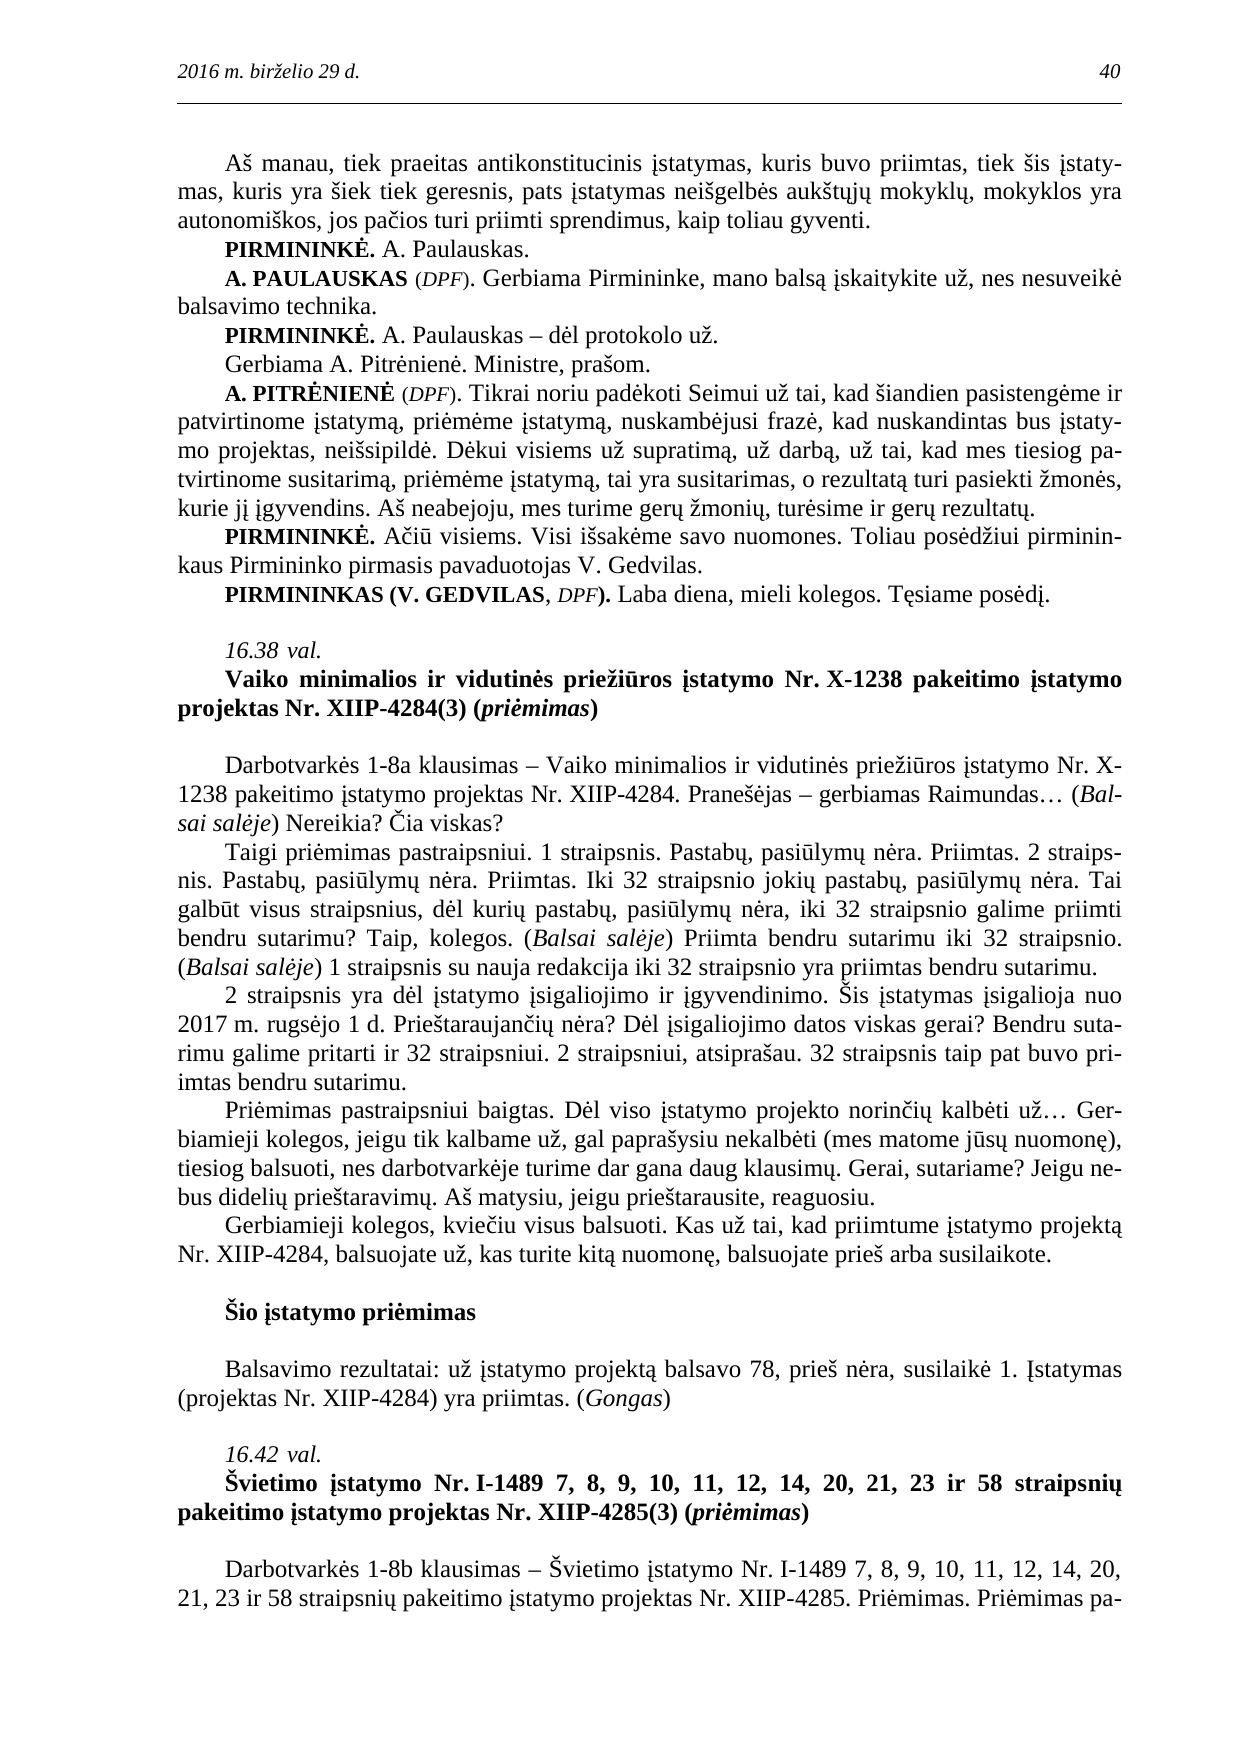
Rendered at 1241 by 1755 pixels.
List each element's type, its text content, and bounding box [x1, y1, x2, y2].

text Ger­bia­ma A. Pit­rė­nie­nė. Mi­nist­re, pra­šom. [177, 349, 1122, 378]
text 2 straips­nis yra dėl įsta­ty­mo įsi­ga­lio­ji­mo ir įgy­ven­di­ni­mo. Šis įsta­ty­mas įsi­ga­lio­ja nuo 2017 m. rug­sė­jo 1 d. Prieš­ta­rau­jan­čių nė­ra? Dėl įsi­ga­lio­ji­mo da­tos vis­kas ge­rai? Ben­dru su­ta­ri­mu ga­li­me pri­tar­ti ir 32 straips­niui. 2 straips­niui, at­si­pra­šau. 32 straips­nis taip pat bu­vo pri­im­tas ben­dru su­ta­ri­mu. [177, 980, 1122, 1095]
text Ger­bia­mie­ji ko­le­gos, kvie­čiu vi­sus bal­suo­ti. Kas už tai, kad pri­im­tu­me įsta­ty­mo pro­jek­tą Nr. XIIP-4284, bal­suo­ja­te už, kas tu­ri­te ki­tą nuo­mo­nę, bal­suo­ja­te prieš ar­ba su­si­lai­ko­te. [177, 1210, 1122, 1268]
text Aš ma­nau, tiek pra­ei­tas an­ti­kons­ti­tu­ci­nis įsta­ty­mas, ku­ris bu­vo pri­im­tas, tiek šis įsta­ty­mas, ku­ris yra šiek tiek ge­res­nis, pats įsta­ty­mas ne­iš­gel­bės aukš­tų­jų mo­kyk­lų, mo­kyk­los yra au­to­no­miš­kos, jos pa­čios tu­ri pri­im­ti spren­di­mus, kaip to­liau gy­ven­ti. [177, 148, 1122, 234]
text Tai­gi pri­ėmi­mas pa­straips­niui. 1 straips­nis. Pa­sta­bų, pa­siū­ly­mų nė­ra. Pri­im­tas. 2 straips­nis. Pa­sta­bų, pa­siū­ly­mų nė­ra. Pri­im­tas. Iki 32 straips­nio jo­kių pa­sta­bų, pa­siū­ly­mų nė­ra. Tai gal­būt vi­sus straips­nius, dėl ku­rių pa­sta­bų, pa­siū­ly­mų nė­ra, iki 32 straips­nio ga­li­me pri­im­ti ben­dru su­ta­ri­mu? Taip, ko­le­gos. (Bal­sai sa­lė­je) Pri­im­ta ben­dru su­ta­ri­mu iki 32 straips­nio. (Bal­sai sa­lė­je) 1 straips­nis su nau­ja re­dak­ci­ja iki 32 straips­nio yra pri­im­tas ben­dru su­ta­ri­mu. [177, 837, 1122, 980]
text Dar­bo­tvarkės 1-8b klau­si­mas – Švie­ti­mo įsta­ty­mo Nr. I-1489 7, 8, 9, 10, 11, 12, 14, 20, 21, 23 ir 58 straips­nių pa­kei­ti­mo įsta­ty­mo pro­jek­tas Nr. XIIP-4285. Pri­ėmi­mas. Pri­ėmi­mas pa­ [177, 1554, 1122, 1612]
text Dar­bo­tvarkės 1-8a klau­si­mas – Vai­ko mi­ni­ma­lios ir vi­du­ti­nės prie­žiū­ros įsta­ty­mo Nr. X-1238 pa­kei­ti­mo įsta­ty­mo pro­jek­tas Nr. XIIP-4284. Pra­ne­šė­jas – ger­bia­mas Rai­mun­das… (Bal­sai sa­lė­je) Ne­rei­kia? Čia vis­kas? [177, 750, 1122, 837]
text Švie­ti­mo įsta­ty­mo Nr. I-1489 7, 8, 9, 10, 11, 12, 14, 20, 21, 23 ir 58 straips­nių pakeitimo įsta­ty­mo pro­jek­tas Nr. XIIP-4285(3) (pri­ėmi­mas) [177, 1468, 1122, 1525]
text PIRMININKĖ. Ačiū vi­siems. Vi­si iš­sa­kė­me sa­vo nuo­mo­nes. To­liau po­sė­džiui pir­mi­nin­kaus Pir­mi­nin­ko pir­ma­sis pa­va­duo­to­jas V. Ged­vi­las. [177, 521, 1122, 579]
text A. PAULAUSKAS (DPF). Ger­bia­ma Pir­mi­nin­ke, ma­no bal­są įskai­ty­ki­te už, nes ne­su­vei­kė bal­sa­vi­mo tech­ni­ka. [177, 263, 1122, 320]
text PIRMININKAS (V. GEDVILAS, DPF). La­ba die­na, mie­li ko­le­gos. Tę­sia­me po­sė­dį. [177, 579, 1122, 608]
text Pri­ėmi­mas pa­straips­niui baig­tas. Dėl vi­so įsta­ty­mo pro­jek­to no­rin­čių kal­bė­ti už… Ger­bia­mie­ji ko­le­gos, jei­gu tik kal­ba­me už, gal pa­pra­šy­siu ne­kal­bė­ti (mes ma­to­me jū­sų nuo­mo­nę), tie­siog bal­suo­ti, nes dar­bo­tvarkėje tu­ri­me dar ga­na daug klau­si­mų. Ge­rai, su­ta­ria­me? Jei­gu ne­bus di­de­lių prieš­ta­ra­vi­mų. Aš ma­ty­siu, jei­gu prieš­ta­rau­si­te, re­a­guo­siu. [177, 1095, 1122, 1210]
text PIRMININKĖ. A. Pau­laus­kas – dėl pro­to­ko­lo už. [177, 320, 1122, 349]
text Šio įsta­ty­mo pri­ėmi­mas [177, 1297, 1122, 1325]
text PIRMININKĖ. A. Pau­laus­kas. [177, 234, 1122, 263]
text Bal­sa­vi­mo re­zul­ta­tai: už įsta­ty­mo pro­jek­tą bal­sa­vo 78, prieš nė­ra, su­si­lai­kė 1. Įsta­ty­mas (pro­jek­tas Nr. XIIP-4284) yra pri­im­tas. (Gon­gas) [177, 1354, 1122, 1412]
text A. PITRĖNIENĖ (DPF). Tik­rai no­riu pa­dė­ko­ti Sei­mui už tai, kad šian­dien pa­si­sten­gė­me ir pa­tvir­ti­no­me įsta­ty­mą, pri­ėmė­me įsta­ty­mą, nu­skam­bė­ju­si fra­zė, kad nu­skan­din­tas bus įsta­ty­mo pro­jek­tas, ne­iš­si­pil­dė. Dė­kui vi­siems už su­pra­ti­mą, už dar­bą, už tai, kad mes tie­siog pa­tvir­ti­no­me su­si­ta­ri­mą, pri­ėmė­me įsta­ty­mą, tai yra su­si­ta­ri­mas, o re­zul­ta­tą tu­ri pa­siek­ti žmo­nės, ku­rie jį įgy­ven­dins. Aš ne­abe­jo­ju, mes tu­ri­me ge­rų žmo­nių, tu­rė­si­me ir ge­rų re­zul­ta­tų. [177, 378, 1122, 521]
text Vai­ko mi­ni­ma­lios ir vi­du­ti­nės prie­žiū­ros įsta­ty­mo Nr. X-1238 pa­kei­ti­mo įsta­ty­mo pro­jek­tas Nr. XIIP-4284(3) (pri­ėmi­mas) [177, 664, 1122, 722]
text 16.42 val. [224, 1440, 1122, 1468]
text 16.38 val. [224, 636, 1122, 664]
